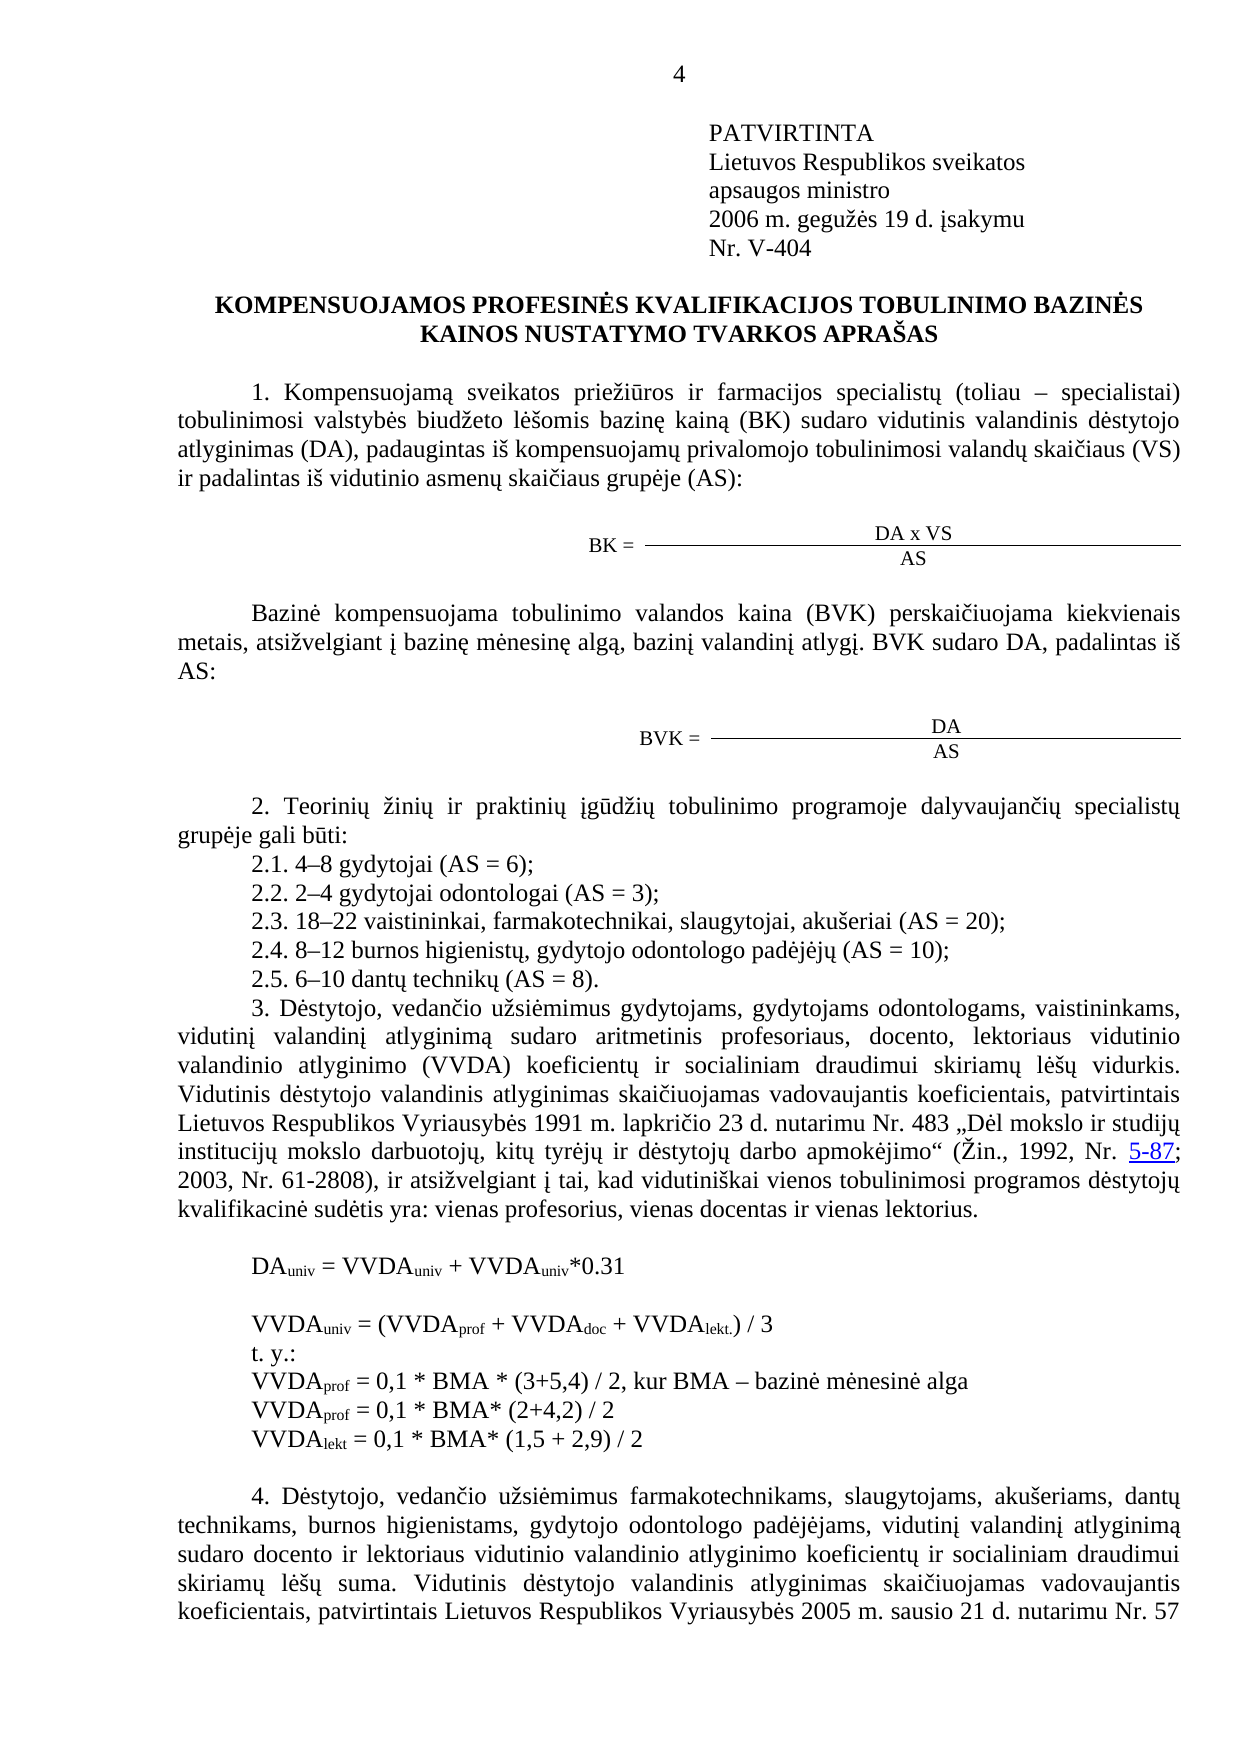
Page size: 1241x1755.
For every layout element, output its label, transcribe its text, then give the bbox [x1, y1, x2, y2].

table_cell AS [645, 546, 1181, 570]
text DAuniv = VVDAuniv + VVDAuniv*0.31 [177, 1251, 1181, 1280]
table_header DA x VS [645, 521, 1181, 545]
text 2.2. 2–4 gydytojai odontologai (AS = 3); [177, 878, 1181, 906]
text KOMPENSUOJAMOS PROFESINĖS KVALIFIKACIJOS TOBULINIMO BAZINĖS KAINOS NUSTATYMO TVARKOS APRAŠAS [177, 291, 1181, 348]
text VVDAuniv = (VVDAprof + VVDAdoc + VVDAlekt.) / 3 [177, 1309, 1181, 1338]
text 3. Dėstytojo, vedančio užsiėmimus gydytojams, gydytojams odontologams, vaistininkams, vidutinį valandinį atlyginimą sudaro aritmetinis profesoriaus, docento, lektoriaus vidutinio valandinio atlyginimo (VVDA) koeficientų ir socialiniam draudimui skiriamų lėšų vidurkis. Vidutinis dėstytojo valandinis atlyginimas skaičiuojamas vadovaujantis koeficientais, patvirtintais Lietuvos Respublikos Vyriausybės 1991 m. lapkričio 23 d. nutarimu Nr. 483 „Dėl mokslo ir studijų institucijų mokslo darbuotojų, kitų tyrėjų ir dėstytojų darbo apmokėjimo“ (Žin., 1992, Nr. 5-87; 2003, Nr. 61-2808), ir atsižvelgiant į tai, kad vidutiniškai vienos tobulinimosi programos dėstytojų kvalifikacinė sudėtis yra: vienas profesorius, vienas docentas ir vienas lektorius. [177, 993, 1181, 1223]
text 2.1. 4–8 gydytojai (AS = 6); [177, 849, 1181, 878]
text 2.5. 6–10 dantų technikų (AS = 8). [177, 964, 1181, 993]
table_header BVK = [177, 714, 711, 763]
text Bazinė kompensuojama tobulinimo valandos kaina (BVK) perskaičiuojama kiekvienais metais, atsižvelgiant į bazinę mėnesinę algą, bazinį valandinį atlygį. BVK sudaro DA, padalintas iš AS: [177, 598, 1181, 685]
text 2.3. 18–22 vaistininkai, farmakotechnikai, slaugytojai, akušeriai (AS = 20); [177, 906, 1181, 935]
text 2.4. 8–12 burnos higienistų, gydytojo odontologo padėjėjų (AS = 10); [177, 935, 1181, 964]
text apsaugos ministro [177, 176, 1181, 204]
table_header DA [711, 714, 1181, 738]
text PATVIRTINTA [709, 118, 1181, 147]
text 1. Kompensuojamą sveikatos priežiūros ir farmacijos specialistų (toliau – specialistai) tobulinimosi valstybės biudžeto lėšomis bazinę kainą (BK) sudaro vidutinis valandinis dėstytojo atlyginimas (DA), padaugintas iš kompensuojamų privalomojo tobulinimosi valandų skaičiaus (VS) ir padalintas iš vidutinio asmenų skaičiaus grupėje (AS): [177, 377, 1181, 492]
text VVDAprof = 0,1 * BMA* (2+4,2) / 2 [177, 1395, 1181, 1424]
text 4. Dėstytojo, vedančio užsiėmimus farmakotechnikams, slaugytojams, akušeriams, dantų technikams, burnos higienistams, gydytojo odontologo padėjėjams, vidutinį valandinį atlyginimą sudaro docento ir lektoriaus vidutinio valandinio atlyginimo koeficientų ir socialiniam draudimui skiriamų lėšų suma. Vidutinis dėstytojo valandinis atlyginimas skaičiuojamas vadovaujantis koeficientais, patvirtintais Lietuvos Respublikos Vyriausybės 2005 m. sausio 21 d. nutarimu Nr. 57 [177, 1481, 1181, 1625]
text t. y.: [177, 1338, 1181, 1366]
text Lietuvos Respublikos sveikatos [177, 147, 1181, 176]
text 2006 m. gegužės 19 d. įsakymu [177, 204, 1181, 233]
table_header BK = [177, 521, 645, 570]
text Nr. V-404 [177, 233, 1181, 262]
text VVDAprof = 0,1 * BMA * (3+5,4) / 2, kur BMA – bazinė mėnesinė alga [177, 1366, 1181, 1395]
text 2. Teorinių žinių ir praktinių įgūdžių tobulinimo programoje dalyvaujančių specialistų grupėje gali būti: [177, 791, 1181, 849]
table_cell AS [711, 739, 1181, 763]
text VVDAlekt = 0,1 * BMA* (1,5 + 2,9) / 2 [177, 1424, 1181, 1453]
